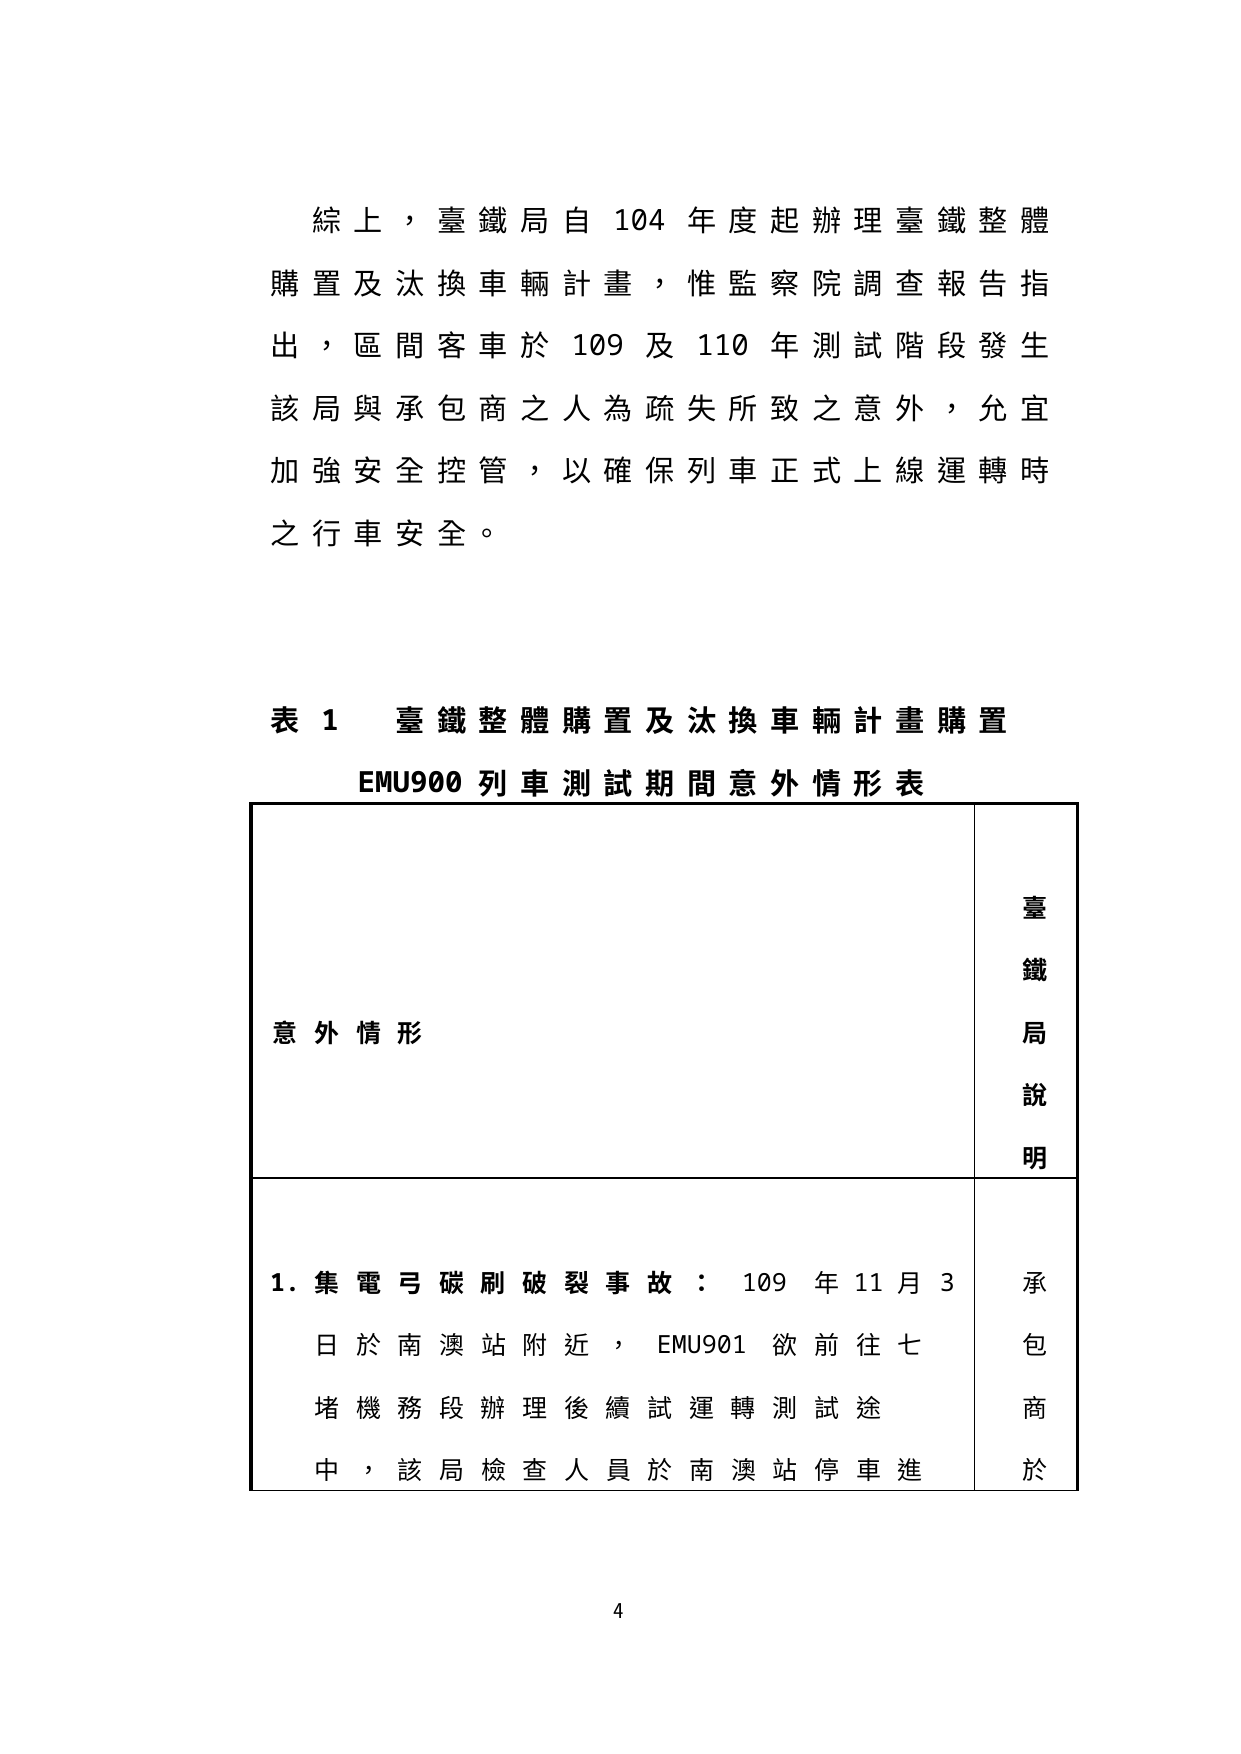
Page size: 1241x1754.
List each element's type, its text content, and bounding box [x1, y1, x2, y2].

table_cell 承包商於 [975, 1179, 1076, 1490]
table_cell 1.集電弓碳刷破裂事故：109年11月3日於南澳站附近，EMU901欲前往七堵機務段辦理後續試運轉測試途中，該局檢查人員於南澳站停車進 [253, 1179, 974, 1490]
text 綜上，臺鐵局自104年度起辦理臺鐵整體購置及汰換車輛計畫，惟監察院調查報告指出，區間客車於109及110年測試階段發生該局與承包商之人為疏失所致之意外，允宜加強安全控管，以確保列車正式上線運轉時之行車安全。 [240, 177, 1056, 552]
text 表1 臺鐵整體購置及汰換車輛計畫購置EMU900列車測試期間意外情形表 [235, 677, 1056, 802]
table_header 意外情形 [253, 805, 974, 1177]
table_header 臺鐵局說明 [975, 805, 1076, 1177]
